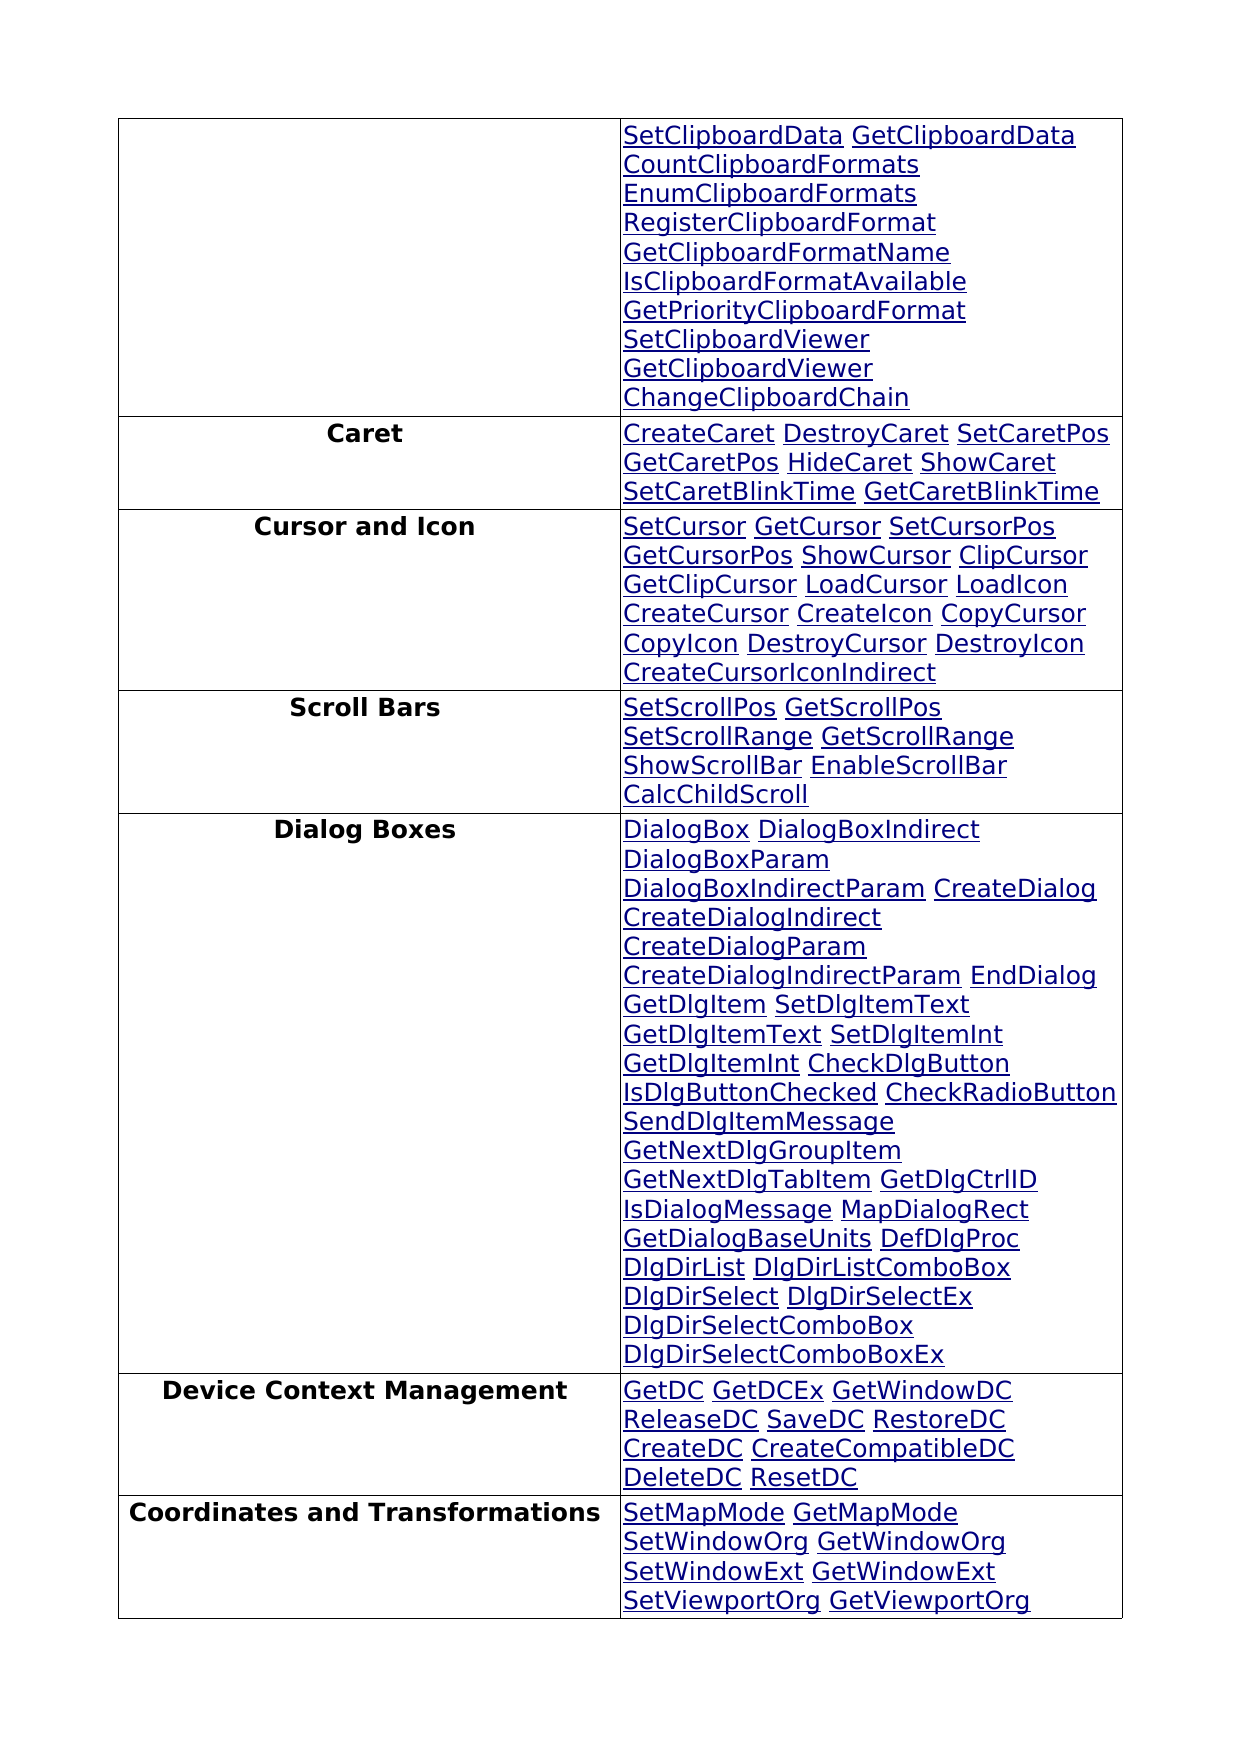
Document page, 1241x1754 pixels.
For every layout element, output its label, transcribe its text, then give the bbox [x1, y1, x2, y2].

table_cell CreateCaret DestroyCaret SetCaretPos GetCaretPos HideCaret ShowCaret SetCaretBlinkTime GetCaretBlinkTime [621, 417, 1122, 509]
table_cell SetMapMode GetMapMode SetWindowOrg GetWindowOrg SetWindowExt GetWindowExt SetViewportOrg GetViewportOrg [621, 1496, 1122, 1618]
table_cell GetDC GetDCEx GetWindowDC ReleaseDC SaveDC RestoreDC CreateDC CreateCompatibleDC DeleteDC ResetDC [621, 1374, 1122, 1495]
table_cell Caret [119, 417, 620, 509]
table_cell Coordinates and Transformations [119, 1496, 620, 1618]
table_cell Dialog Boxes [119, 814, 620, 1373]
table_cell Device Context Management [119, 1374, 620, 1495]
table_cell Cursor and Icon [119, 510, 620, 690]
table_cell SetScrollPos GetScrollPos SetScrollRange GetScrollRange ShowScrollBar EnableScrollBar CalcChildScroll [621, 691, 1122, 813]
table_cell SetClipboardData GetClipboardData CountClipboardFormats EnumClipboardFormats RegisterClipboardFormat GetClipboardFormatName IsClipboardFormatAvailable GetPriorityClipboardFormat SetClipboardViewer GetClipboardViewer ChangeClipboardChain [621, 119, 1122, 416]
table_cell Scroll Bars [119, 691, 620, 813]
table_cell [119, 119, 620, 416]
table_cell SetCursor GetCursor SetCursorPos GetCursorPos ShowCursor ClipCursor GetClipCursor LoadCursor LoadIcon CreateCursor CreateIcon CopyCursor CopyIcon DestroyCursor DestroyIcon CreateCursorIconIndirect [621, 510, 1122, 690]
table_cell DialogBox DialogBoxIndirect DialogBoxParam DialogBoxIndirectParam CreateDialog CreateDialogIndirect CreateDialogParam CreateDialogIndirectParam EndDialog GetDlgItem SetDlgItemText GetDlgItemText SetDlgItemInt GetDlgItemInt CheckDlgButton IsDlgButtonChecked CheckRadioButton SendDlgItemMessage GetNextDlgGroupItem GetNextDlgTabItem GetDlgCtrlID IsDialogMessage MapDialogRect GetDialogBaseUnits DefDlgProc DlgDirList DlgDirListComboBox DlgDirSelect DlgDirSelectEx DlgDirSelectComboBox DlgDirSelectComboBoxEx [621, 814, 1122, 1373]
